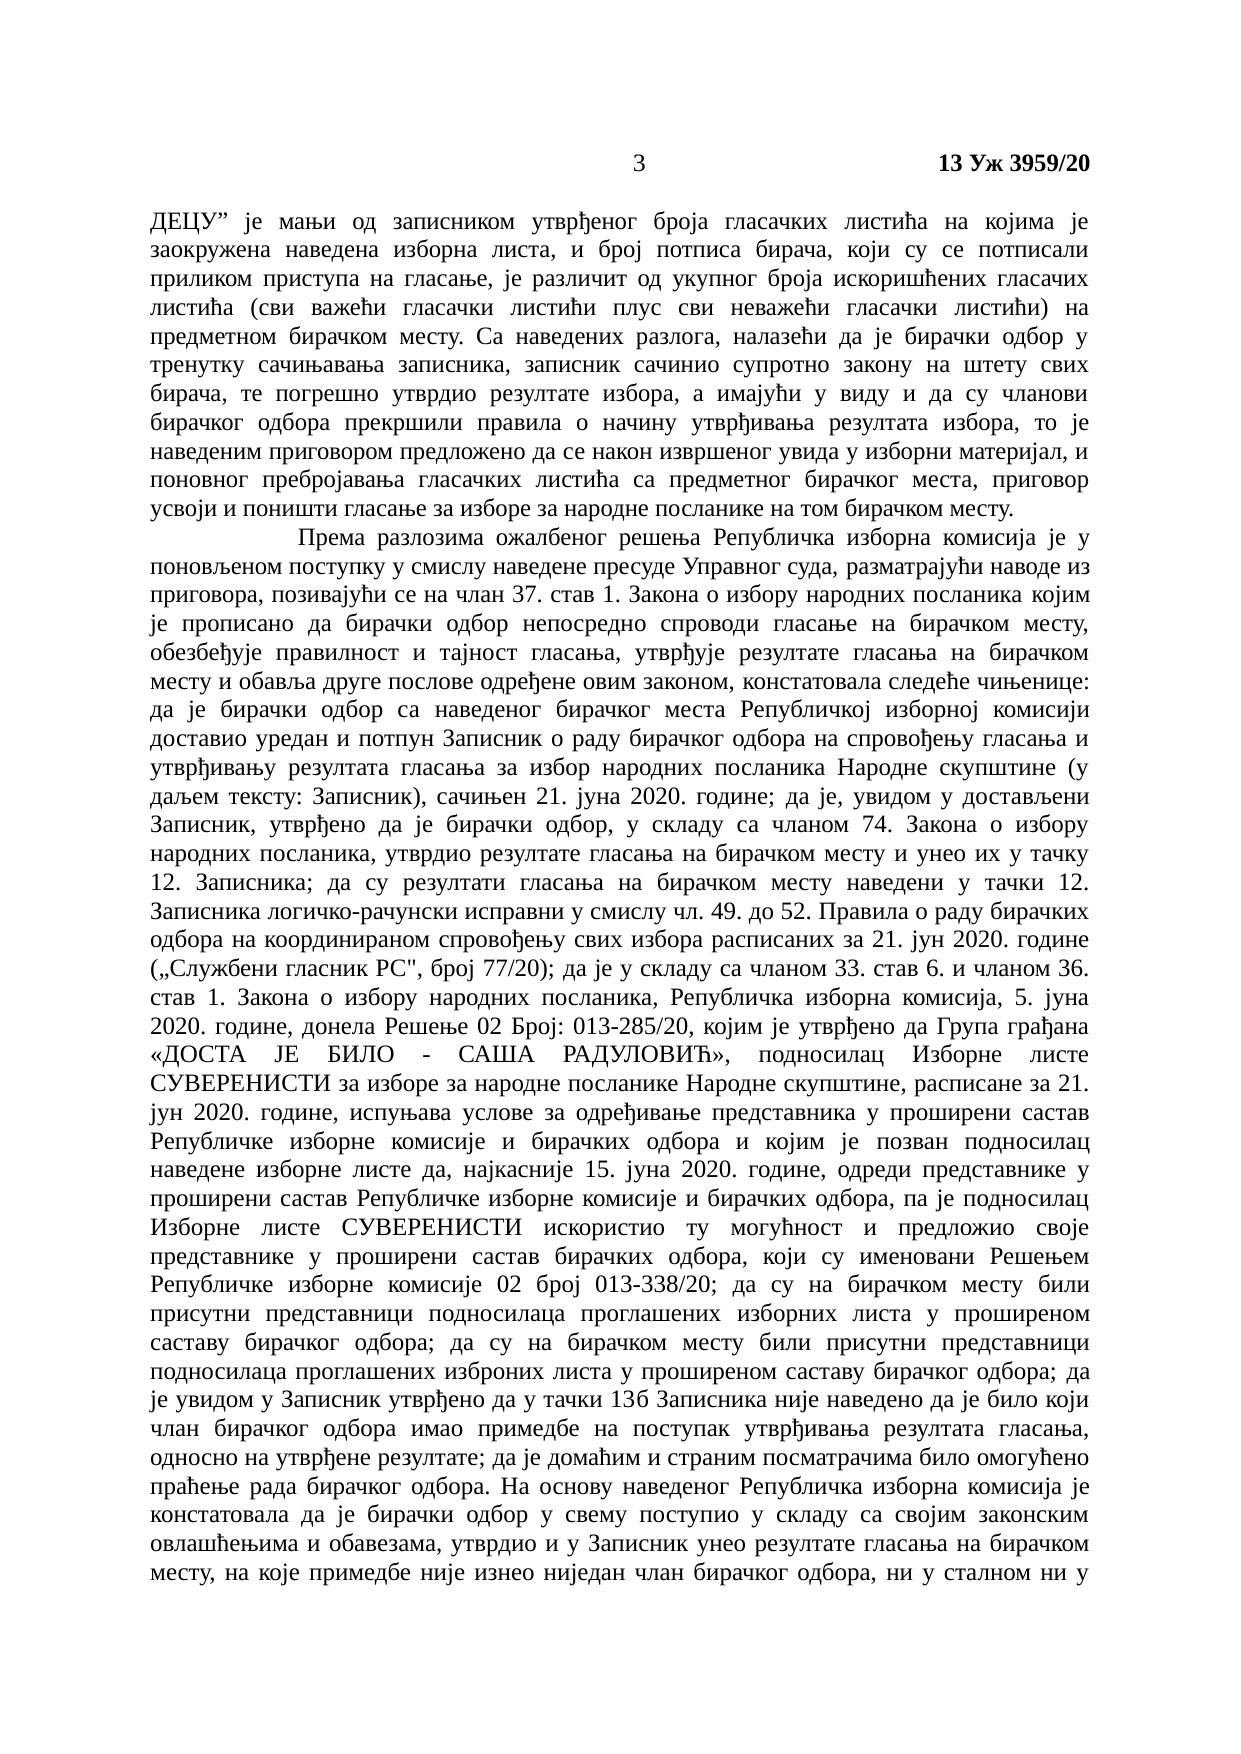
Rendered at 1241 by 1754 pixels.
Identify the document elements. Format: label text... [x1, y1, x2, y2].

text Према разлозима ожалбеног решења Републичка изборна комисија је у поновљеном поступку у смислу наведене пресуде Управног суда, разматрајући наводе из приговора, позивајући се на члан 37. став 1. Закона о избору народних посланика којим је прописано да бирачки одбор непосредно спроводи гласање на бирачком месту, обезбеђује правилност и тајност гласања, утврђује резултате гласања на бирачком месту и обавља друге послове одређене овим законом, констатовала следеће чињенице: да је бирачки одбор са наведеног бирачког места Републичкој изборној комисији доставио уредан и потпун Записник о раду бирачког одбора на спровођењу гласања и утврђивању резултата гласања за избор народних посланика Народне скупштине (у даљем тексту: Записник), сачињен 21. јуна 2020. године; да је, увидом у достављени Записник, утврђено да је бирачки одбор, у складу са чланом 74. Закона о избору народних посланика, утврдио резултате гласања на бирачком месту и унео их у тачку 12. Записника; да су резултати гласања на бирачком месту наведени у тачки 12. Записника логичко-рачунски исправни у смислу чл. 49. до 52. Правила о раду бирачких одбора на координираном спровођењу свих избора расписаних за 21. јун 2020. године („Службени гласник РС", број 77/20); да је у складу са чланом 33. став 6. и чланом 36. став 1. Закона о избору народних посланика, Републичка изборна комисија, 5. јуна 2020. године, донела Решење 02 Број: 013-285/20, којим је утврђено да Група грађана «ДОСТА ЈЕ БИЛО - САША РАДУЛОВИЋ», подносилац Изборне листе СУВЕРЕНИСТИ за изборе за народне посланике Народне скупштине, расписане за 21. јун 2020. године, испуњава услове за одређивање представника у проширени састав Републичке изборне комисије и бирачких одбора и којим је позван подносилац наведене изборне листе да, најкасније 15. јуна 2020. године, одреди представнике у проширени састав Републичке изборне комисије и бирачких одбора, па је подносилац Изборне листе СУВЕРЕНИСТИ искористио ту могућност и предложио своје представнике у проширени састав бирачких одбора, који су именовани Решењем Републичке изборне комисије 02 број 013-338/20; да су на бирачком месту били присутни представници подносилаца проглашених изборних листа у проширеном саставу бирачког одбора; да су на бирачком месту били присутни представници подносилаца проглашених изброних листа у проширеном саставу бирачког одбора; да је увидом у Записник утврђено да у тачки 13б Записника није наведено да је било који члан бирачког одбора имао примедбе на поступак утврђивања резултата гласања, односно на утврђене резултате; да је домаћим и страним посматрачима било омогућено праћење рада бирачког одбора. На основу наведеног Републичка изборна комисија је констатовала да је бирачки одбор у свему поступио у складу са својим законским овлашћењима и обавезама, утврдио и у Записник унео резултате гласања на бирачком месту, на које примедбе није изнео ниједан члан бирачког одбора, ни у сталном ни у [150, 522, 1090, 1586]
text ДЕЦУ” је мањи од записником утврђеног броја гласачких листића на којима је заокружена наведена изборна листа, и број потписа бирача, који су се потписали приликом приступа на гласање, је различит од укупног броја искоришћених гласачих листића (сви важећи гласачки листићи плус сви неважећи гласачки листићи) на предметном бирачком месту. Са наведених разлога, налазећи да је бирачки одбор у тренутку сачињавања записника, записник сачинио супротно закону на штету свих бирача, те погрешно утврдио резултате избора, а имајући у виду и да су чланови бирачког одбора прекршили правила о начину утврђивања резултата избора, то је наведеним приговором предложено да се након извршеног увида у изборни материјал, и поновног пребројавања гласачких листића са предметног бирачког места, приговор усвоји и поништи гласање за изборе за народне посланике на том бирачком месту. [150, 206, 1090, 522]
